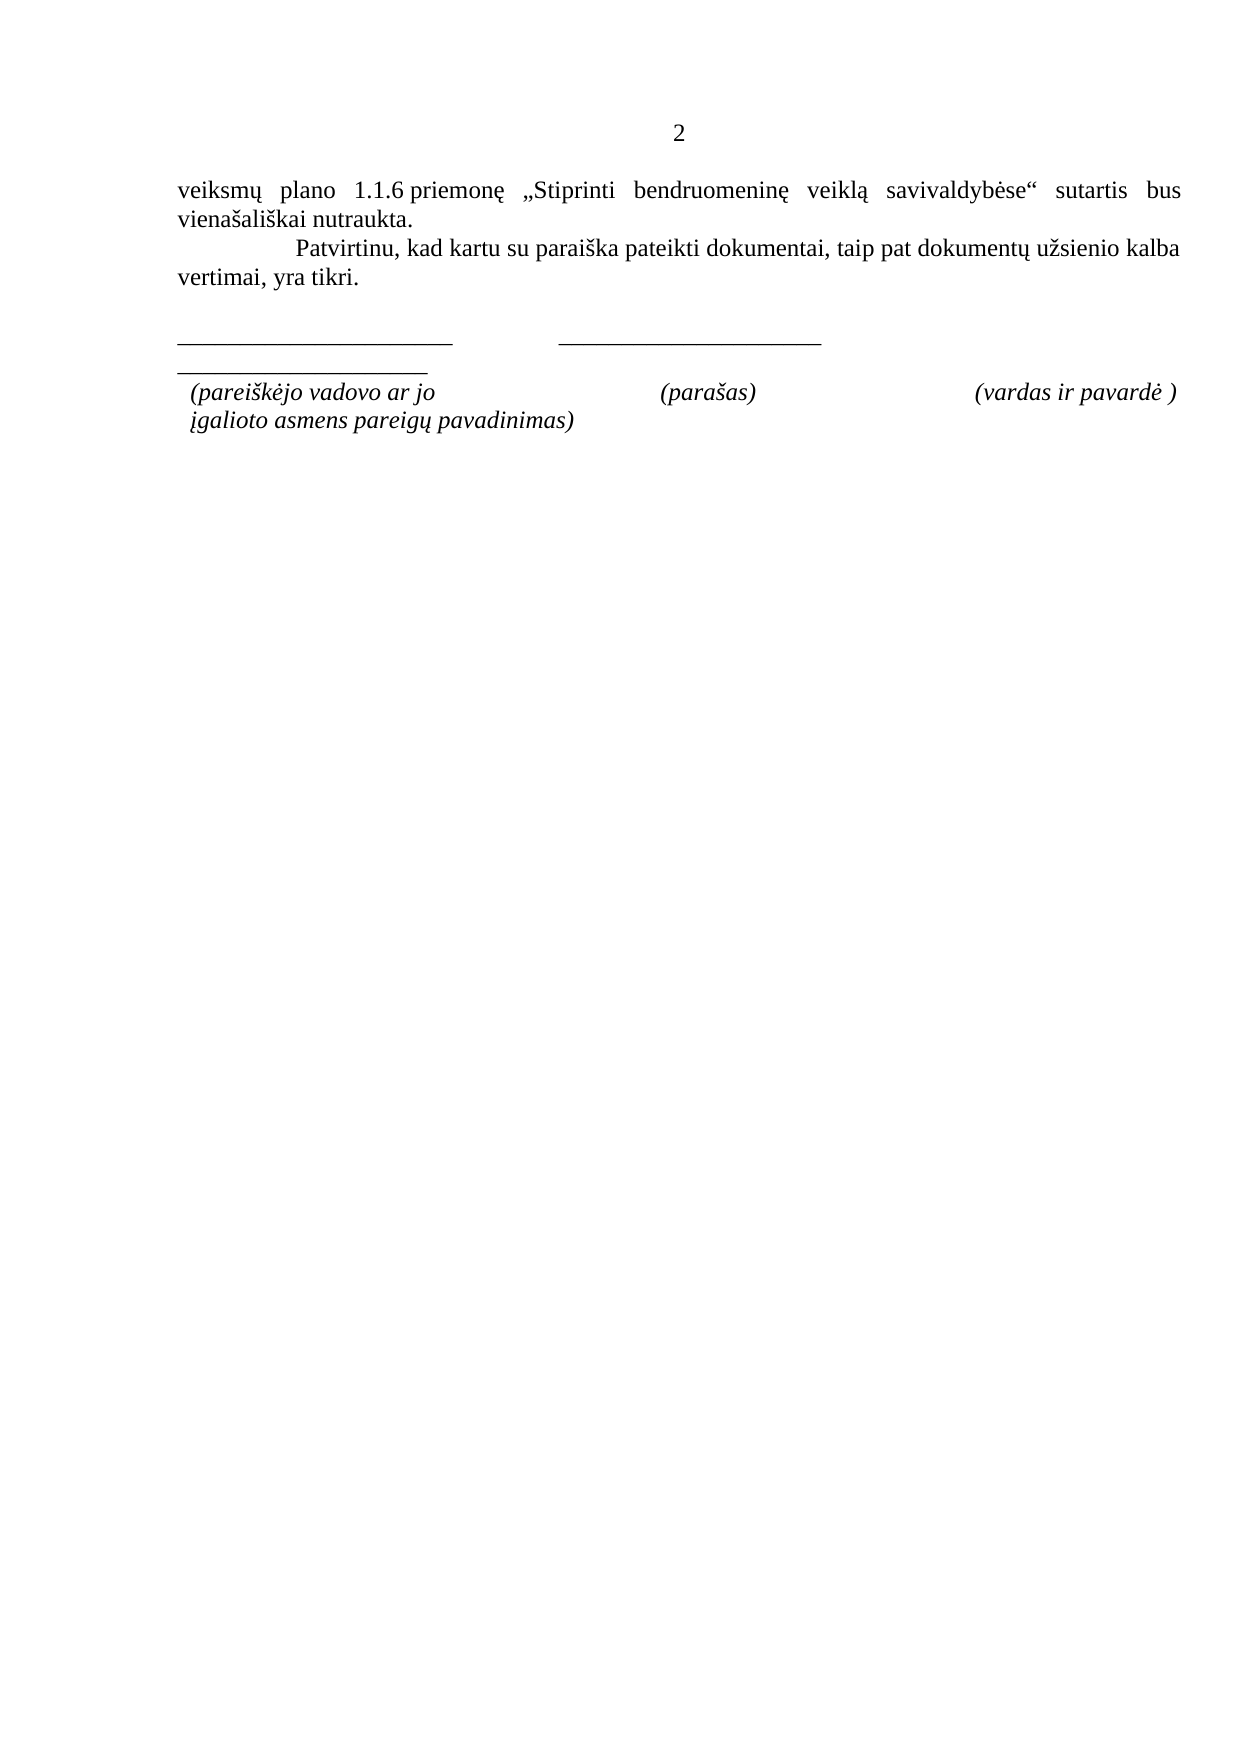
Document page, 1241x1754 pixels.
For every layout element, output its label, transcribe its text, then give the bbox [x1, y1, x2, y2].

text Patvirtinu, kad kartu su paraiška pateikti dokumentai, taip pat dokumentų užsienio kalba vertimai, yra tikri. [177, 233, 1181, 291]
text ______________________ _____________________ ____________________ [177, 319, 1181, 377]
text veiksmų plano 1.1.6 priemonę „Stiprinti bendruomeninę veiklą savivaldybėse“ sutartis bus vienašališkai nutraukta. [177, 176, 1181, 233]
text (pareiškėjo vadovo ar jo (parašas) (vardas ir pavardė ) [177, 377, 1181, 406]
text įgalioto asmens pareigų pavadinimas) [177, 406, 1181, 434]
